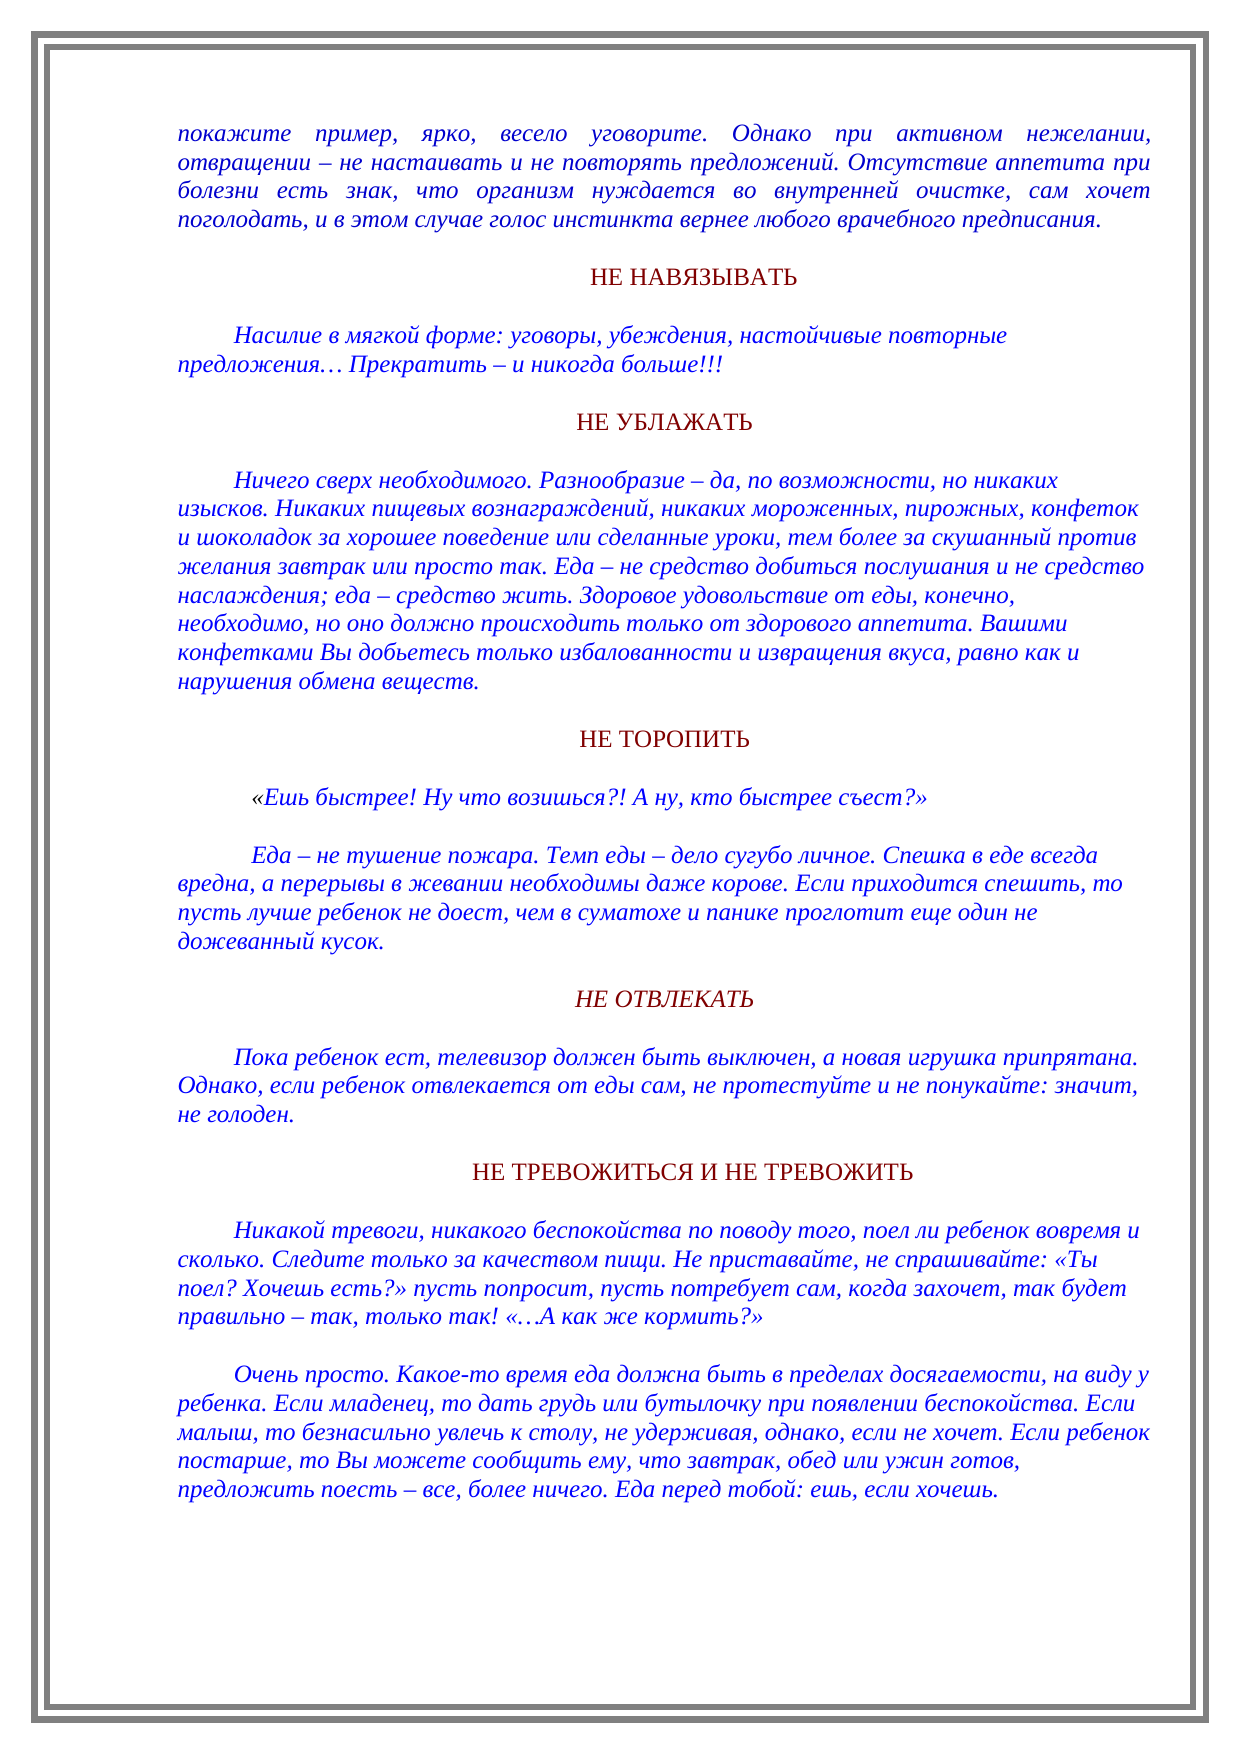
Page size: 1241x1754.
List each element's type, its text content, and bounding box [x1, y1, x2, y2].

text Еда – не тушение пожара. Темп еды – дело сугубо личное. Спешка в еде всегда вредна, а перерывы в жевании необходимы даже корове. Если приходится спешить, то пусть лучше ребенок не доест, чем в суматохе и панике проглотит еще один не дожеванный кусок. [177, 840, 1152, 955]
text Никакой тревоги, никакого беспокойства по поводу того, поел ли ребенок вовремя и сколько. Следите только за качеством пищи. Не приставайте, не спрашивайте: «Ты поел? Хочешь есть?» пусть попросит, пусть потребует сам, когда захочет, так будет правильно – так, только так! «…А как же кормить?» [177, 1215, 1152, 1330]
text Пока ребенок ест, телевизор должен быть выключен, а новая игрушка припрятана. Однако, если ребенок отвлекается от еды сам, не протестуйте и не понукайте: значит, не голоден. [177, 1042, 1152, 1128]
text НЕ НАВЯЗЫВАТЬ [177, 262, 1152, 291]
text НЕ ОТВЛЕКАТЬ [177, 984, 1152, 1013]
text Ничего сверх необходимого. Разнообразие – да, по возможности, но никаких изысков. Никаких пищевых вознаграждений, никаких мороженных, пирожных, конфеток и шоколадок за хорошее поведение или сделанные уроки, тем более за скушанный против желания завтрак или просто так. Еда – не средство добиться послушания и не средство наслаждения; еда – средство жить. Здоровое удовольствие от еды, конечно, необходимо, но оно должно происходить только от здорового аппетита. Вашими конфетками Вы добьетесь только избалованности и извращения вкуса, равно как и нарушения обмена веществ. [177, 465, 1152, 695]
text покажите пример, ярко, весело уговорите. Однако при активном нежелании, отвращении – не настаивать и не повторять предложений. Отсутствие аппетита при болезни есть знак, что организм нуждается во внутренней очистке, сам хочет поголодать, и в этом случае голос инстинкта вернее любого врачебного предписания. [177, 118, 1152, 233]
text НЕ УБЛАЖАТЬ [177, 407, 1152, 436]
text «Ешь быстрее! Ну что возишься?! А ну, кто быстрее съест?» [177, 782, 1152, 811]
text Очень просто. Какое-то время еда должна быть в пределах досягаемости, на виду у ребенка. Если младенец, то дать грудь или бутылочку при появлении беспокойства. Если малыш, то безнасильно увлечь к столу, не удерживая, однако, если не хочет. Если ребенок постарше, то Вы можете сообщить ему, что завтрак, обед или ужин готов, предложить поесть – все, более ничего. Еда перед тобой: ешь, если хочешь. [177, 1359, 1152, 1503]
text Насилие в мягкой форме: уговоры, убеждения, настойчивые повторные предложения… Прекратить – и никогда больше!!! [177, 320, 1152, 378]
text НЕ ТРЕВОЖИТЬСЯ И НЕ ТРЕВОЖИТЬ [177, 1157, 1152, 1186]
text НЕ ТОРОПИТЬ [177, 724, 1152, 753]
